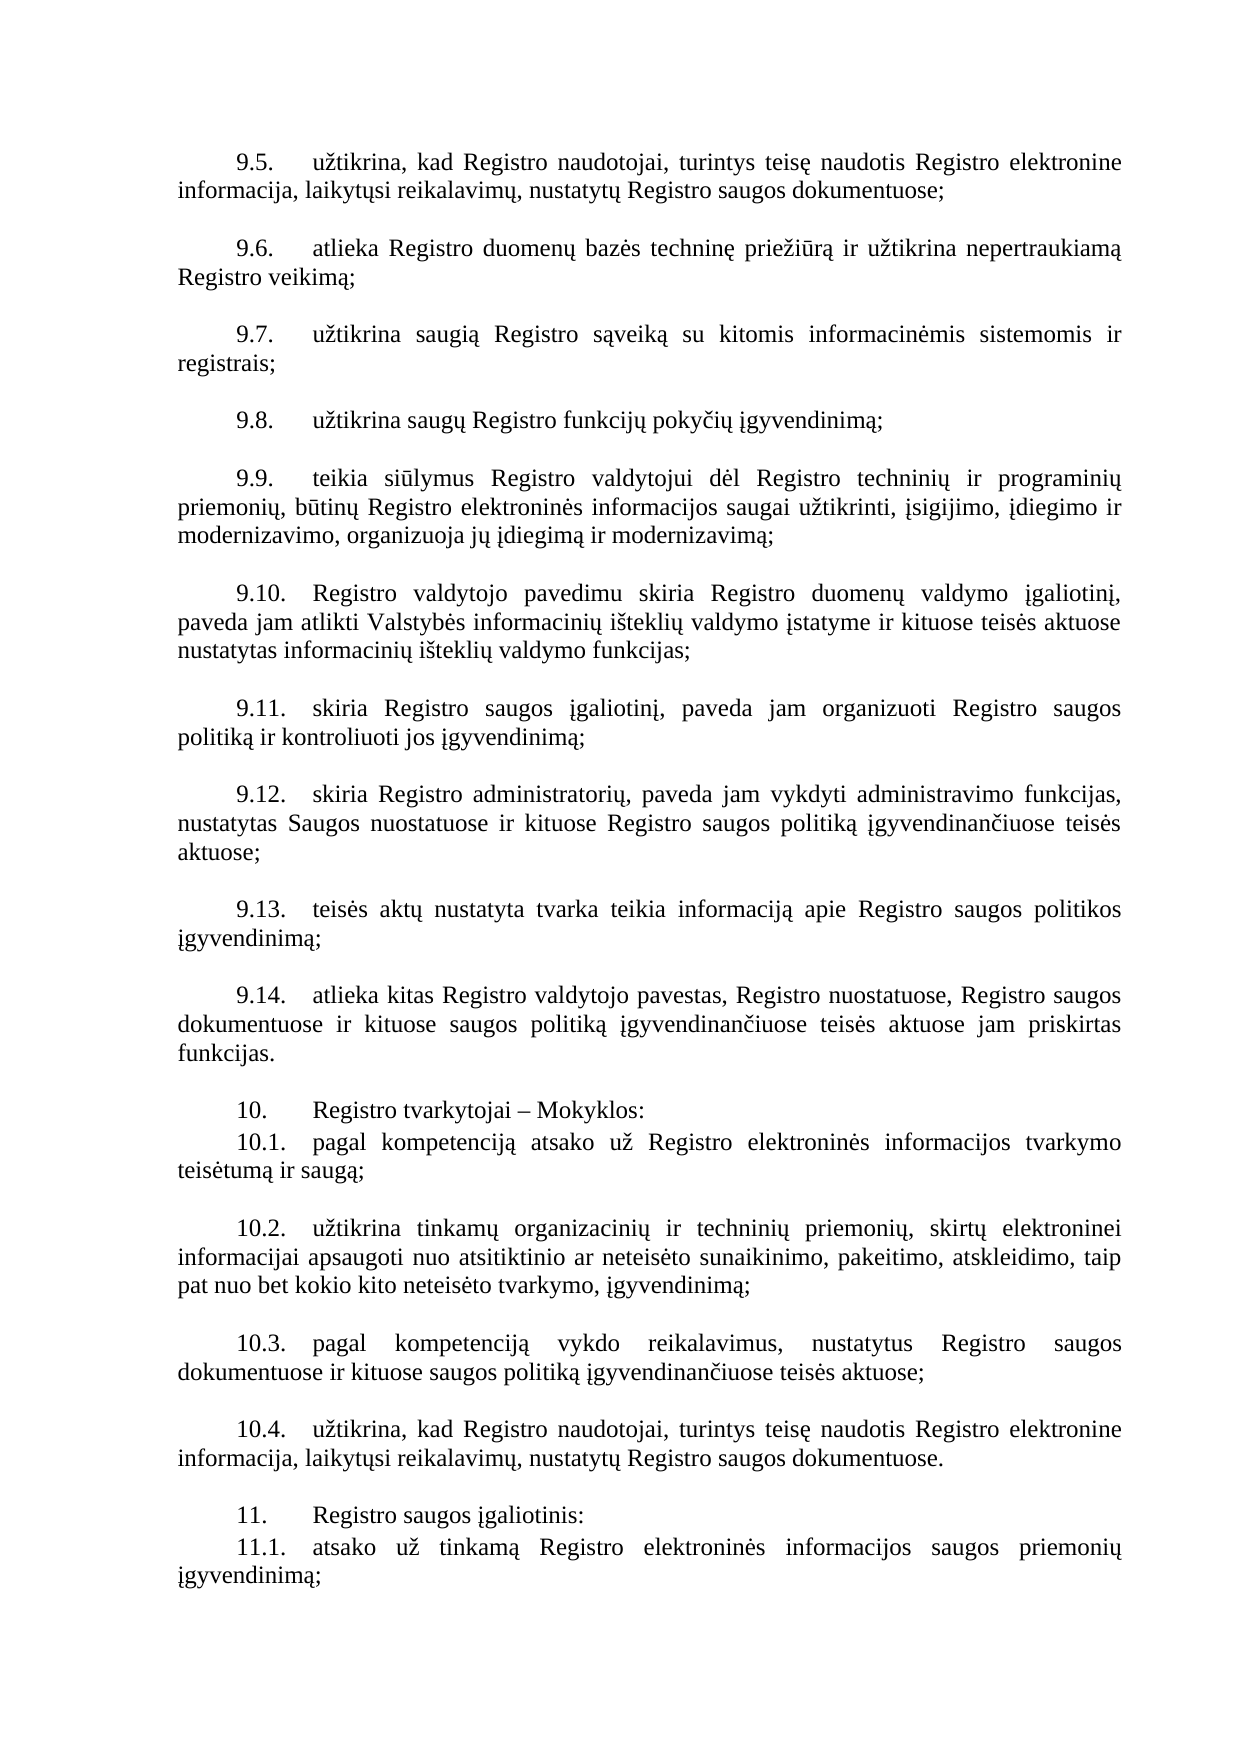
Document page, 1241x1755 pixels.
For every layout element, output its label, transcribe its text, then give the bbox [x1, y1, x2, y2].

text 9.13. teisės aktų nustatyta tvarka teikia informaciją apie Registro saugos politikos įgyvendinimą; [177, 894, 1122, 952]
text 9.8. užtikrina saugų Registro funkcijų pokyčių įgyvendinimą; [177, 406, 1122, 434]
text 10.1. pagal kompetenciją atsako už Registro elektroninės informacijos tvarkymo teisėtumą ir saugą; [177, 1127, 1122, 1184]
text 10. Registro tvarkytojai – Mokyklos: [177, 1096, 1122, 1124]
text 11.1. atsako už tinkamą Registro elektroninės informacijos saugos priemonių įgyvendinimą; [177, 1532, 1122, 1589]
text 9.14. atlieka kitas Registro valdytojo pavestas, Registro nuostatuose, Registro saugos dokumentuose ir kituose saugos politiką įgyvendinančiuose teisės aktuose jam priskirtas funkcijas. [177, 981, 1122, 1067]
text 9.12. skiria Registro administratorių, paveda jam vykdyti administravimo funkcijas, nustatytas Saugos nuostatuose ir kituose Registro saugos politiką įgyvendinančiuose teisės aktuose; [177, 779, 1122, 866]
text 10.2. užtikrina tinkamų organizacinių ir techninių priemonių, skirtų elektroninei informacijai apsaugoti nuo atsitiktinio ar neteisėto sunaikinimo, pakeitimo, atskleidimo, taip pat nuo bet kokio kito neteisėto tvarkymo, įgyvendinimą; [177, 1213, 1122, 1299]
text 10.4. užtikrina, kad Registro naudotojai, turintys teisę naudotis Registro elektronine informacija, laikytųsi reikalavimų, nustatytų Registro saugos dokumentuose. [177, 1414, 1122, 1472]
text 10.3. pagal kompetenciją vykdo reikalavimus, nustatytus Registro saugos dokumentuose ir kituose saugos politiką įgyvendinančiuose teisės aktuose; [177, 1328, 1122, 1386]
text 9.9. teikia siūlymus Registro valdytojui dėl Registro techninių ir programinių priemonių, būtinų Registro elektroninės informacijos saugai užtikrinti, įsigijimo, įdiegimo ir modernizavimo, organizuoja jų įdiegimą ir modernizavimą; [177, 463, 1122, 549]
text 9.10. Registro valdytojo pavedimu skiria Registro duomenų valdymo įgaliotinį, paveda jam atlikti Valstybės informacinių išteklių valdymo įstatyme ir kituose teisės aktuose nustatytas informacinių išteklių valdymo funkcijas; [177, 578, 1122, 664]
text 9.5. užtikrina, kad Registro naudotojai, turintys teisę naudotis Registro elektronine informacija, laikytųsi reikalavimų, nustatytų Registro saugos dokumentuose; [177, 147, 1122, 204]
text 11. Registro saugos įgaliotinis: [177, 1501, 1122, 1529]
text 9.11. skiria Registro saugos įgaliotinį, paveda jam organizuoti Registro saugos politiką ir kontroliuoti jos įgyvendinimą; [177, 693, 1122, 751]
text 9.6. atlieka Registro duomenų bazės techninę priežiūrą ir užtikrina nepertraukiamą Registro veikimą; [177, 233, 1122, 291]
text 9.7. užtikrina saugią Registro sąveiką su kitomis informacinėmis sistemomis ir registrais; [177, 319, 1122, 377]
